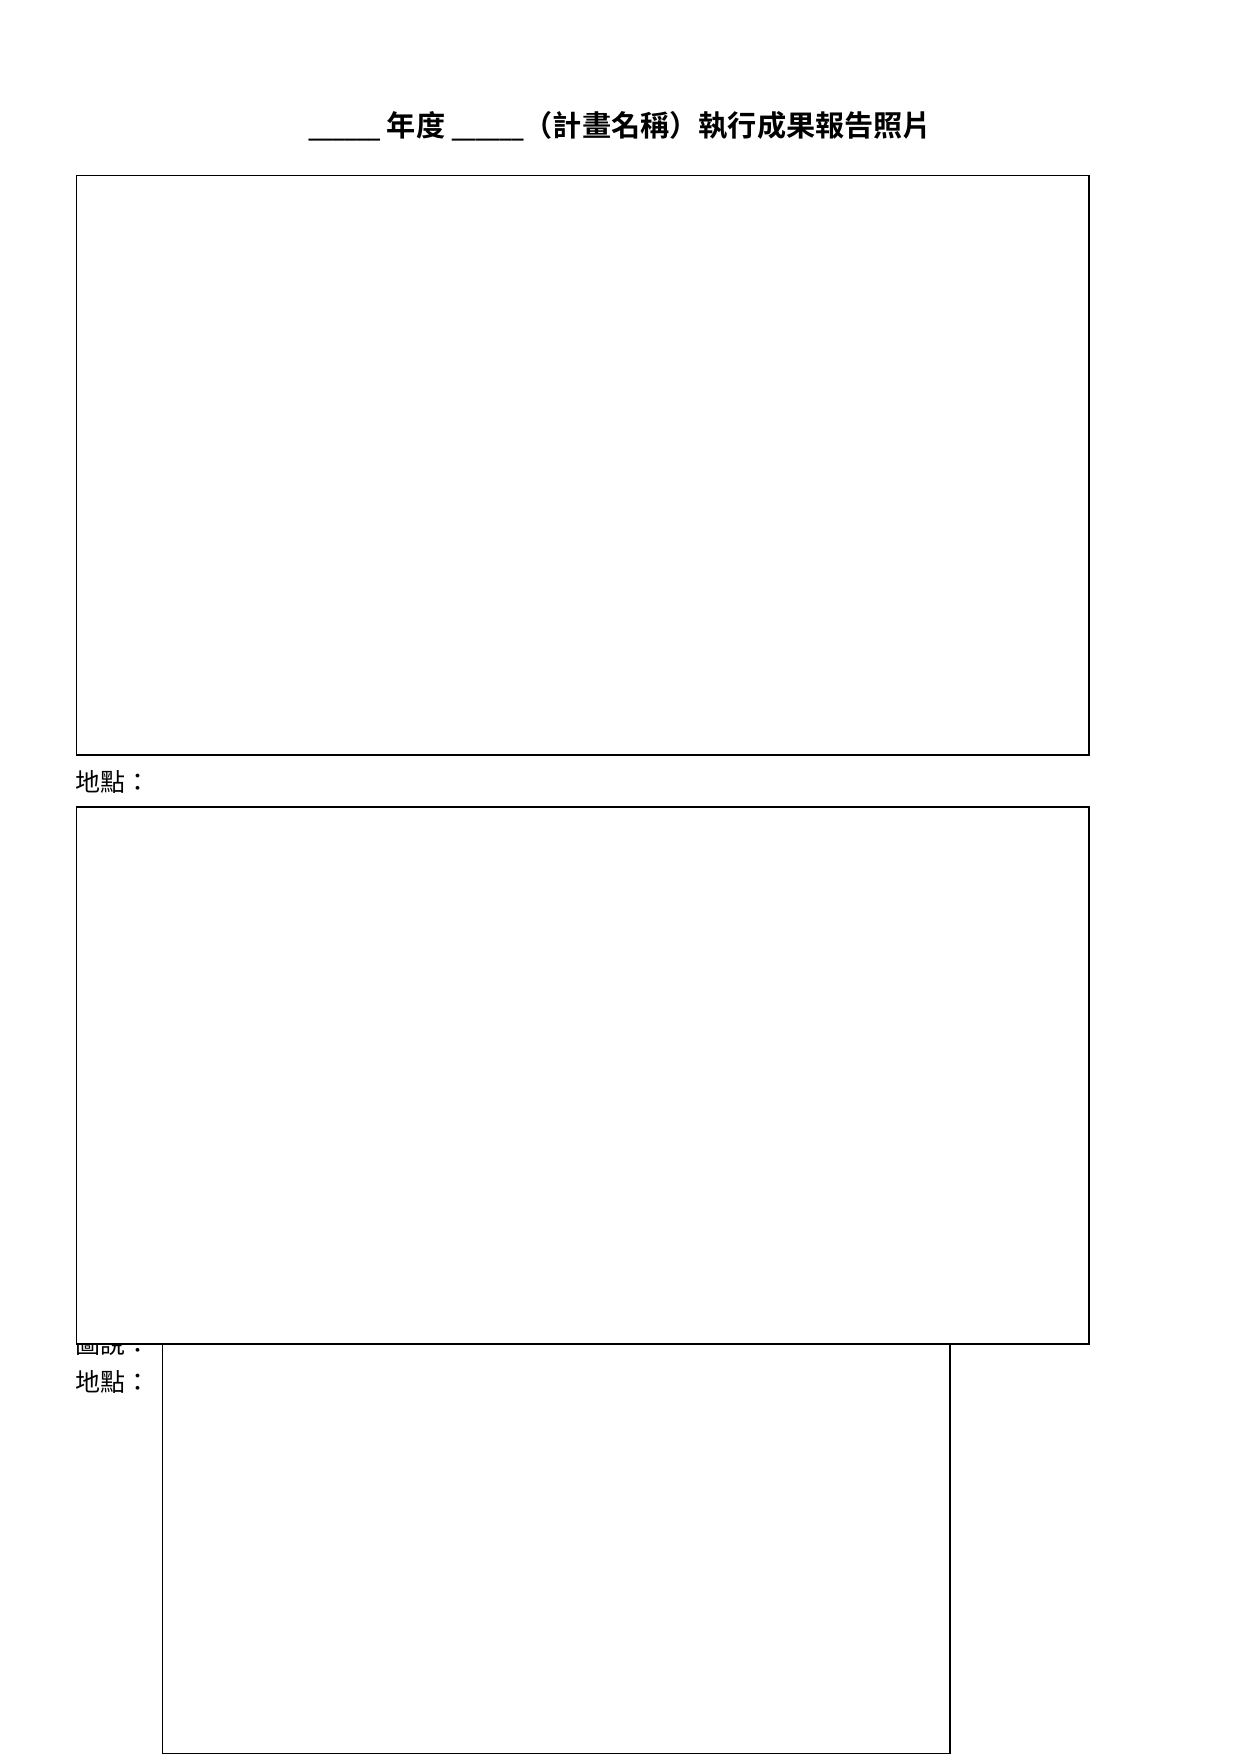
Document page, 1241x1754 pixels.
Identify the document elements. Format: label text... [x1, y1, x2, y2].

text 日期： [1090, 1287, 1165, 1324]
text 日期： [1090, 687, 1165, 724]
text 地點： [75, 762, 1165, 799]
text [951, 1324, 1165, 1362]
text [951, 1362, 1165, 1399]
text 圖說： [75, 1324, 162, 1362]
text ______ 年度 ______（計畫名稱）執行成果報告照片 [75, 87, 1165, 162]
text 圖說： [75, 724, 1165, 762]
text 地點： [75, 1362, 162, 1399]
